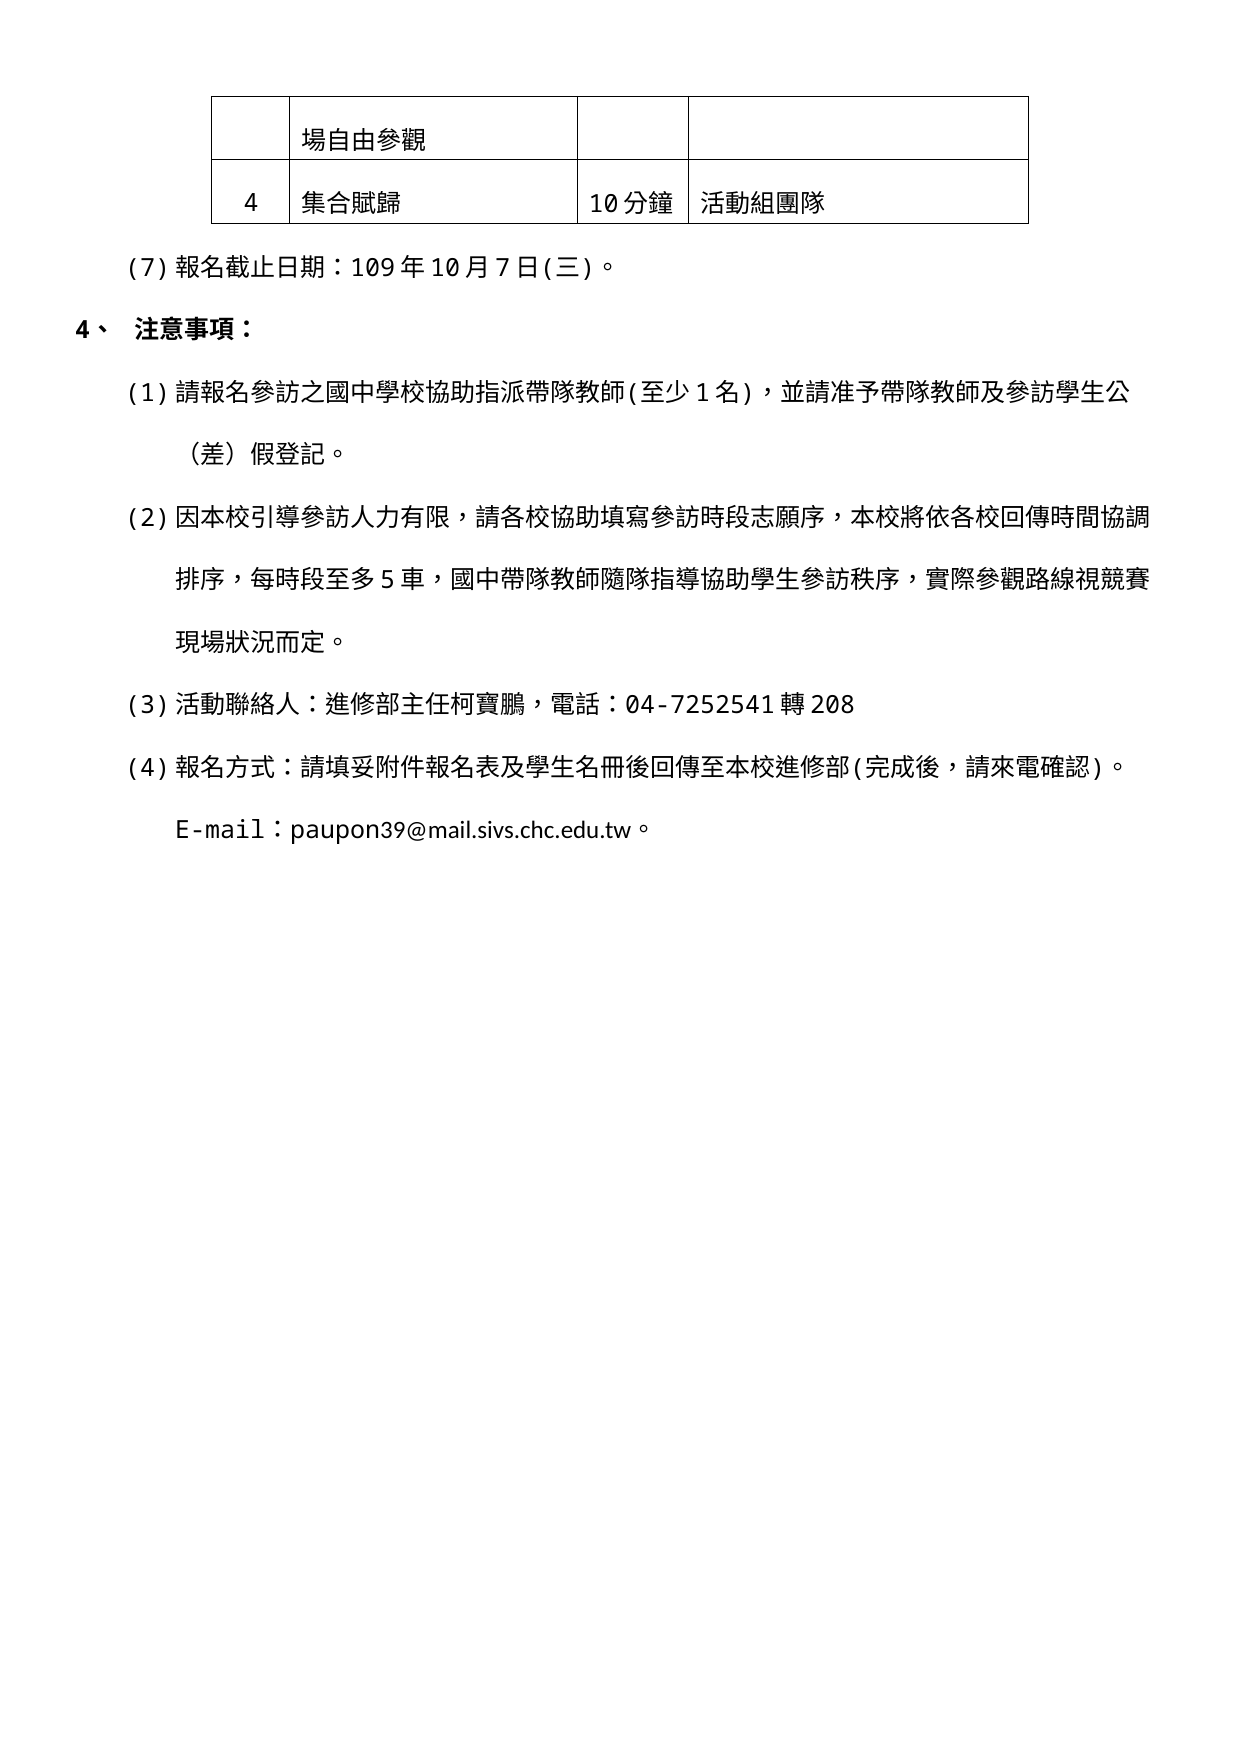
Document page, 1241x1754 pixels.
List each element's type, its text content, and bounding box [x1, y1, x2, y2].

table_cell 10分鐘 [578, 160, 688, 223]
table_cell [689, 97, 1028, 159]
list 報名截止日期：109年10月7日(三)。 [125, 224, 1165, 286]
table_cell 集合賦歸 [290, 160, 577, 223]
list 注意事項： [75, 286, 1165, 349]
table_cell [212, 97, 289, 159]
table_cell [578, 97, 688, 159]
list 因本校引導參訪人力有限，請各校協助填寫參訪時段志願序，本校將依各校回傳時間協調排序，每時段至多5車，國中帶隊教師隨隊指導協助學生參訪秩序，實際參觀路線視競賽現場狀況而定。 [125, 474, 1165, 661]
list 報名方式：請填妥附件報名表及學生名冊後回傳至本校進修部(完成後，請來電確認)。 [125, 724, 1165, 786]
table_cell 場自由參觀 [290, 97, 577, 159]
table_cell 活動組團隊 [689, 160, 1028, 223]
list 活動聯絡人：進修部主任柯寶鵬，電話：04-7252541轉208 [125, 661, 1165, 724]
text E-mail：paupon39@mail.sivs.chc.edu.tw。 [175, 786, 1165, 849]
table_cell 4 [212, 160, 289, 223]
list 請報名參訪之國中學校協助指派帶隊教師(至少1名)，並請准予帶隊教師及參訪學生公（差）假登記。 [125, 349, 1165, 474]
